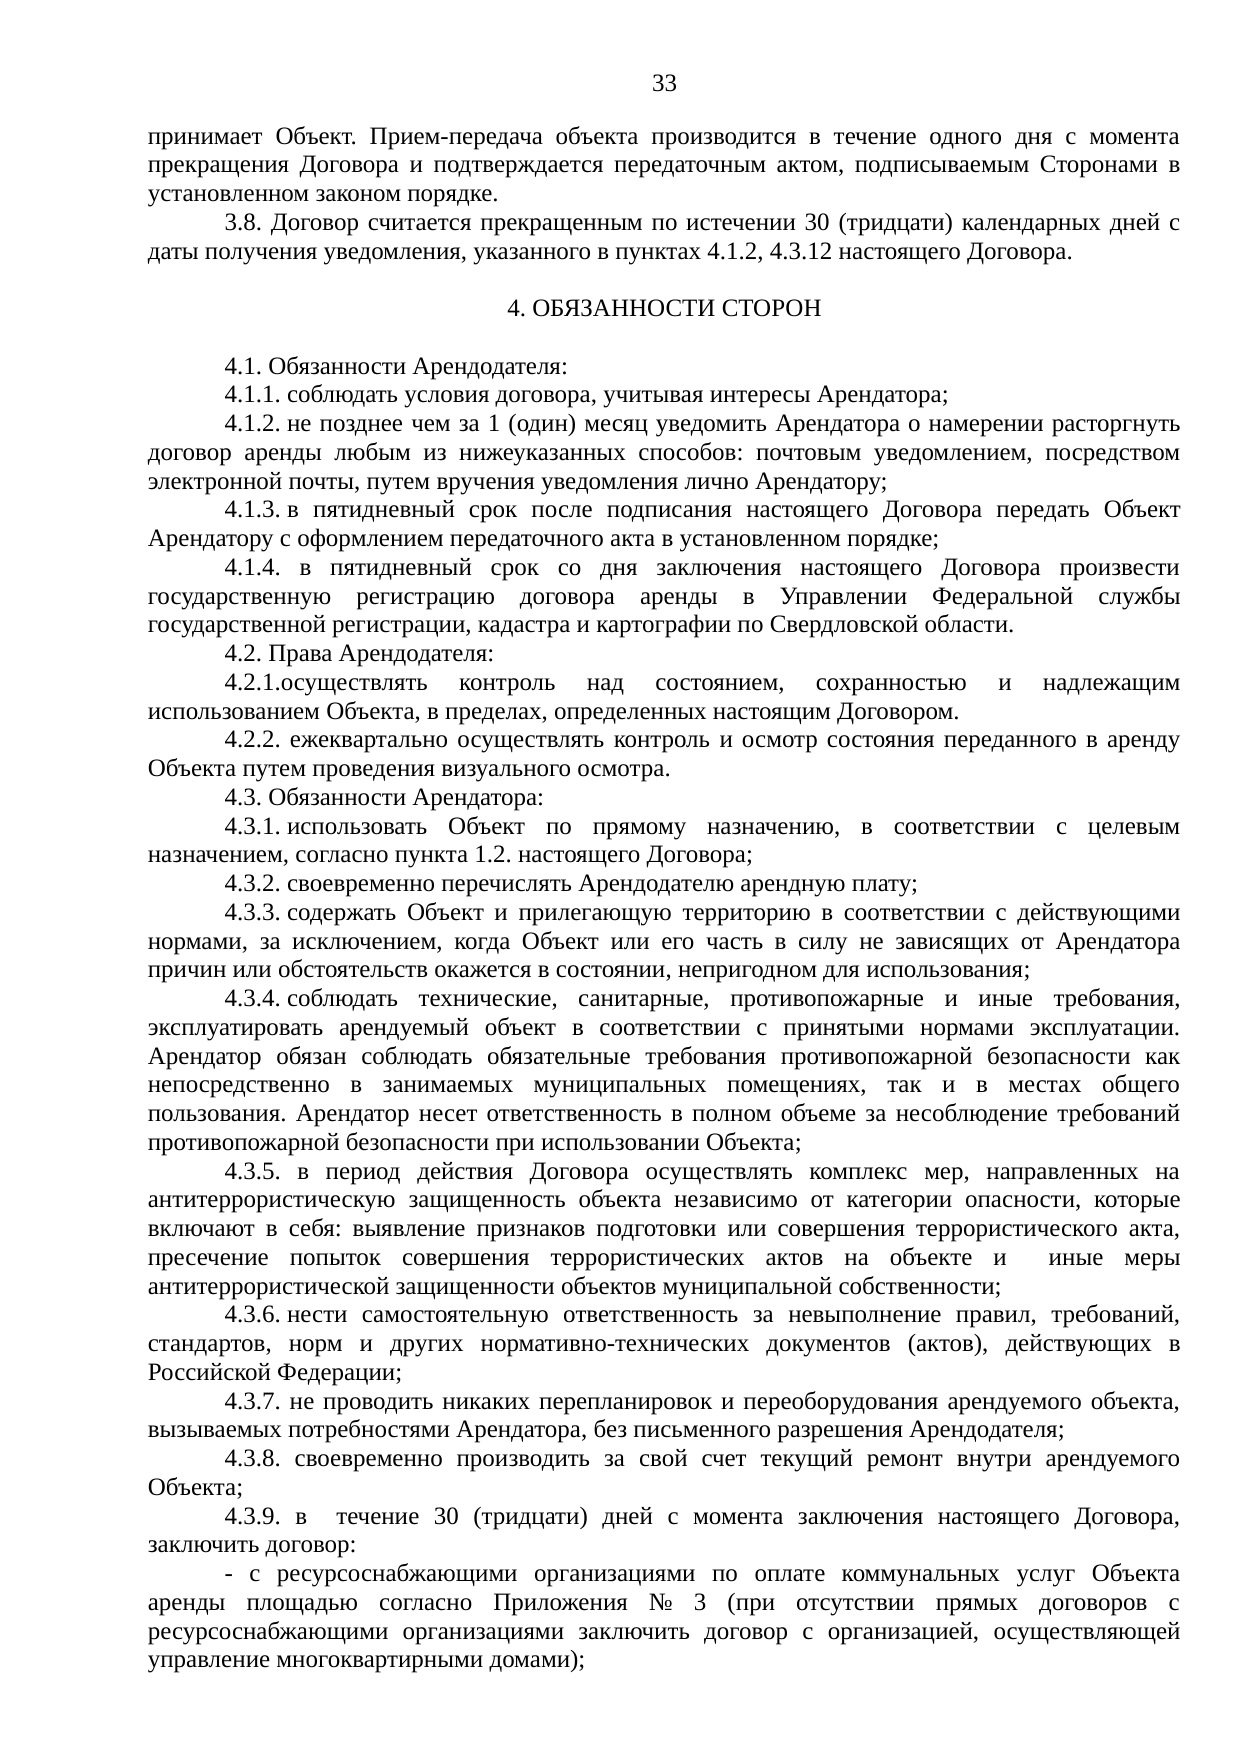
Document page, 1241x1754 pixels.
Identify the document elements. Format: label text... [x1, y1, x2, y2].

text 4.1.3. в пятидневный срок после подписания настоящего Договора передать Объект Арендатору с оформлением передаточного акта в установленном порядке; [148, 494, 1181, 552]
text 4.3.6. нести самостоятельную ответственность за невыполнение правил, требований, стандартов, норм и других нормативно-технических документов (актов), действующих в Российской Федерации; [148, 1299, 1181, 1386]
text 4.3.4. соблюдать технические, санитарные, противопожарные и иные требования, эксплуатировать арендуемый объект в соответствии с принятыми нормами эксплуатации. Арендатор обязан соблюдать обязательные требования противопожарной безопасности как непосредственно в занимаемых муниципальных помещениях, так и в местах общего пользования. Арендатор несет ответственность в полном объеме за несоблюдение требований противопожарной безопасности при использовании Объекта; [148, 983, 1181, 1156]
text 4. ОБЯЗАННОСТИ СТОРОН [148, 293, 1181, 322]
text - с ресурсоснабжающими организациями по оплате коммунальных услуг Объекта аренды площадью согласно Приложения № 3 (при отсутствии прямых договоров с ресурсоснабжающими организациями заключить договор с организацией, осуществляющей управление многоквартирными домами); [148, 1558, 1181, 1673]
text 4.3.7. не проводить никаких перепланировок и переоборудования арендуемого объекта, вызываемых потребностями Арендатора, без письменного разрешения Арендодателя; [148, 1386, 1181, 1443]
text 4.3.8. своевременно производить за свой счет текущий ремонт внутри арендуемого Объекта; [148, 1443, 1181, 1501]
text 4.2.2. ежеквартально осуществлять контроль и осмотр состояния переданного в аренду Объекта путем проведения визуального осмотра. [148, 724, 1181, 782]
text 4.3.5. в период действия Договора осуществлять комплекс мер, направленных на антитеррористическую защищенность объекта независимо от категории опасности, которые включают в себя: выявление признаков подготовки или совершения террористического акта, пресечение попыток совершения террористических актов на объекте и иные меры антитеррористической защищенности объектов муниципальной собственности; [148, 1156, 1181, 1299]
text принимает Объект. Прием-передача объекта производится в течение одного дня с момента прекращения Договора и подтверждается передаточным актом, подписываемым Сторонами в установленном законом порядке. [148, 121, 1181, 207]
text 4.1.2. не позднее чем за 1 (один) месяц уведомить Арендатора о намерении расторгнуть договор аренды любым из нижеуказанных способов: почтовым уведомлением, посредством электронной почты, путем вручения уведомления лично Арендатору; [148, 408, 1181, 494]
text 4.3.9. в течение 30 (тридцати) дней с момента заключения настоящего Договора, заключить договор: [148, 1501, 1181, 1558]
text 3.8. Договор считается прекращенным по истечении 30 (тридцати) календарных дней с даты получения уведомления, указанного в пунктах 4.1.2, 4.3.12 настоящего Договора. [148, 207, 1181, 264]
text 4.3.3. содержать Объект и прилегающую территорию в соответствии с действующими нормами, за исключением, когда Объект или его часть в силу не зависящих от Арендатора причин или обстоятельств окажется в состоянии, непригодном для использования; [148, 897, 1181, 983]
text 4.2. Права Арендодателя: [148, 638, 1181, 667]
text 4.1. Обязанности Арендодателя: [148, 351, 1181, 379]
text 4.3.1. использовать Объект по прямому назначению, в соответствии с целевым назначением, согласно пункта 1.2. настоящего Договора; [148, 811, 1181, 868]
text 4.3.2. своевременно перечислять Арендодателю арендную плату; [148, 868, 1181, 897]
text 4.2.1.осуществлять контроль над состоянием, сохранностью и надлежащим использованием Объекта, в пределах, определенных настоящим Договором. [148, 667, 1181, 724]
text 4.1.1. соблюдать условия договора, учитывая интересы Арендатора; [148, 379, 1181, 408]
text 4.3. Обязанности Арендатора: [148, 782, 1181, 811]
text 4.1.4. в пятидневный срок со дня заключения настоящего Договора произвести государственную регистрацию договора аренды в Управлении Федеральной службы государственной регистрации, кадастра и картографии по Свердловской области. [148, 552, 1181, 638]
